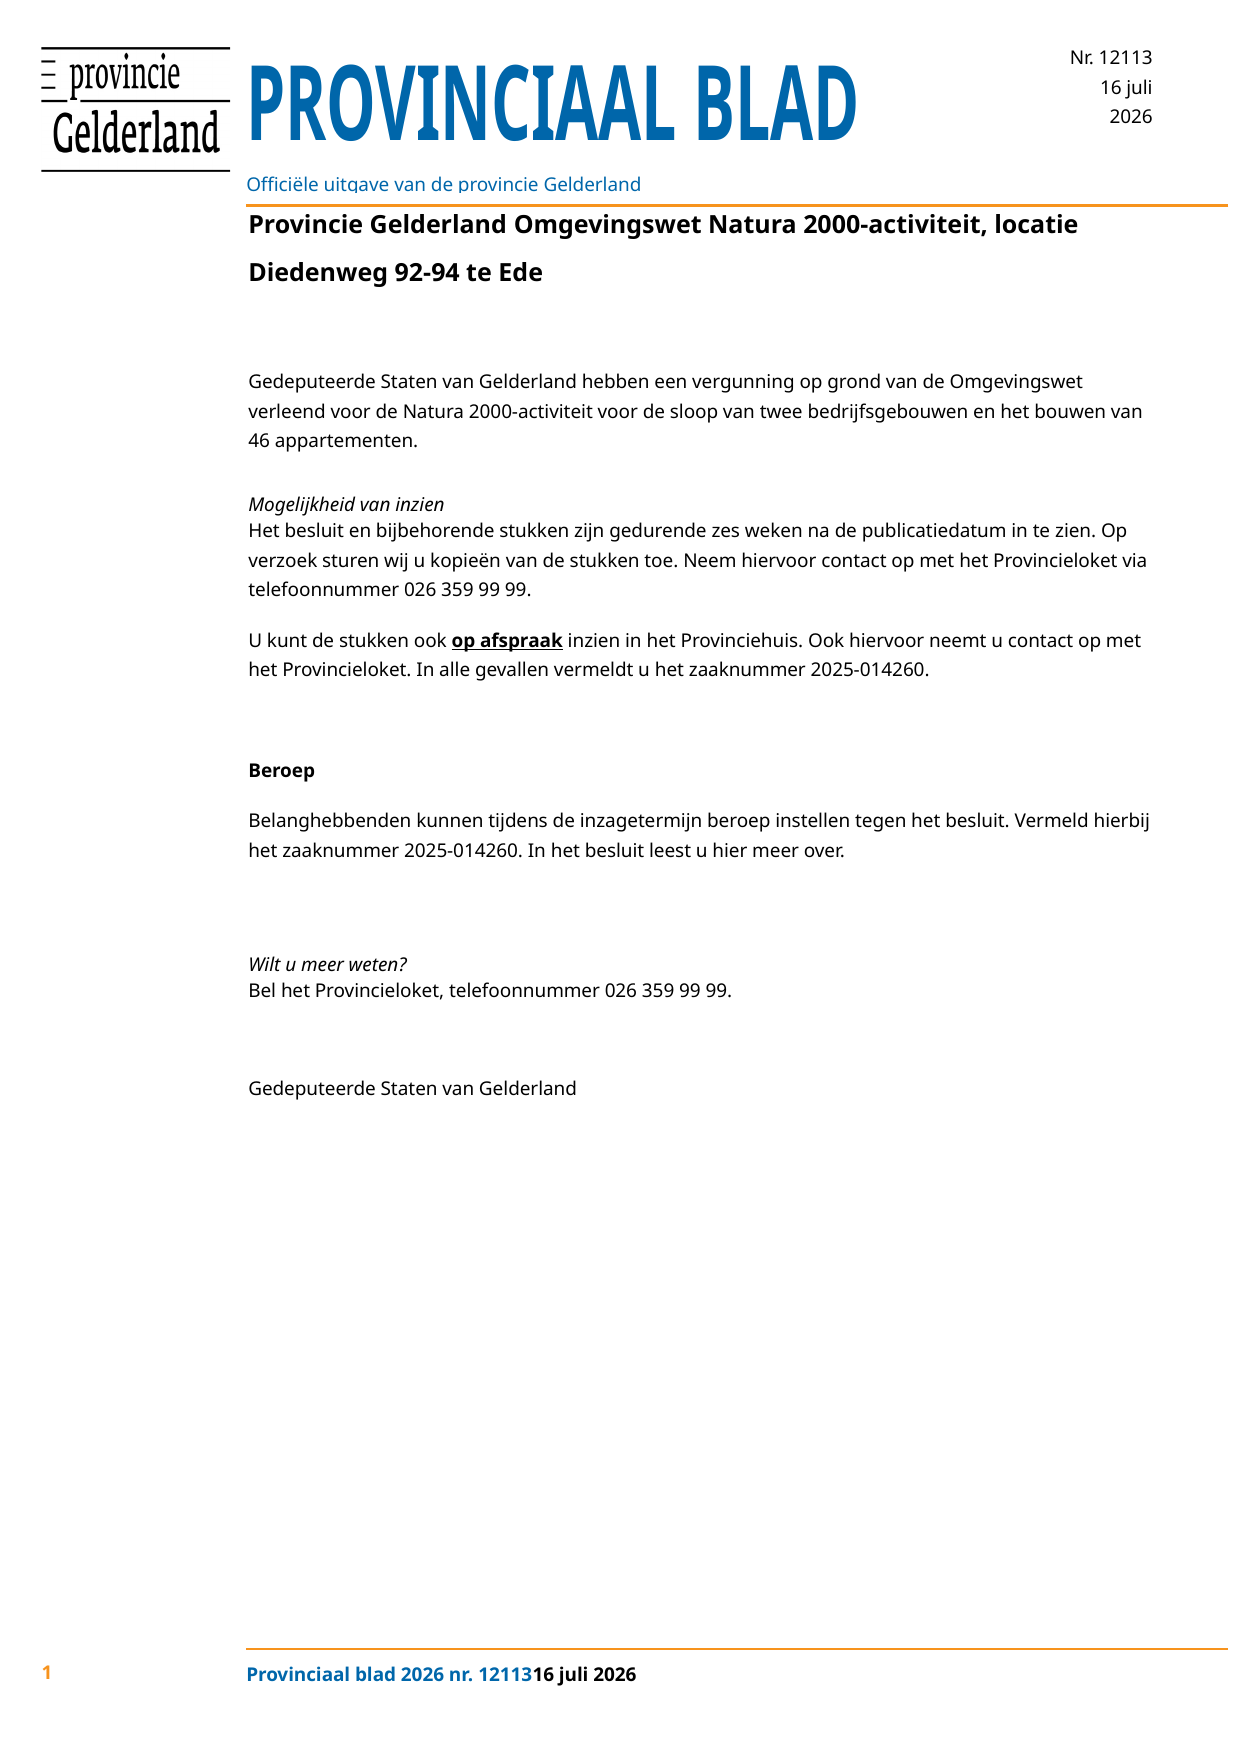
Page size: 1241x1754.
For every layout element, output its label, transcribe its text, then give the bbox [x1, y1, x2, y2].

picture [41, 47, 231, 172]
text Beroep [248, 757, 1152, 783]
text Mogelijkheid van inzien [248, 491, 1152, 517]
text U kunt de stukken ook op afspraak inzien in het Provinciehuis. Ook hiervoor neemt u contact op met het Provincieloket. In alle gevallen vermeldt u het zaaknummer 2025-014260. [248, 627, 1152, 682]
text Het besluit en bijbehorende stukken zijn gedurende zes weken na de publicatiedatum in te zien. Op verzoek sturen wij u kopieën van de stukken toe. Neem hiervoor contact op met het Provincieloket via telefoonnummer 026 359 99 99. [248, 517, 1152, 602]
text Belanghebbenden kunnen tijdens de inzagetermijn beroep instellen tegen het besluit. Vermeld hierbij het zaaknummer 2025-014260. In het besluit leest u hier meer over. [248, 808, 1152, 863]
text Wilt u meer weten? [248, 952, 1152, 977]
text Bel het Provincieloket, telefoonnummer 026 359 99 99. [248, 977, 1152, 1003]
text Gedeputeerde Staten van Gelderland [248, 1076, 1152, 1101]
text Provincie Gelderland Omgevingswet Natura 2000-activiteit, locatie Diedenweg 92-94 te Ede [248, 207, 1152, 288]
text Gedeputeerde Staten van Gelderland hebben een vergunning op grond van de Omgevingswet verleend voor de Natura 2000-activiteit voor de sloop van twee bedrijfsgebouwen en het bouwen van 46 appartementen. [248, 368, 1152, 453]
